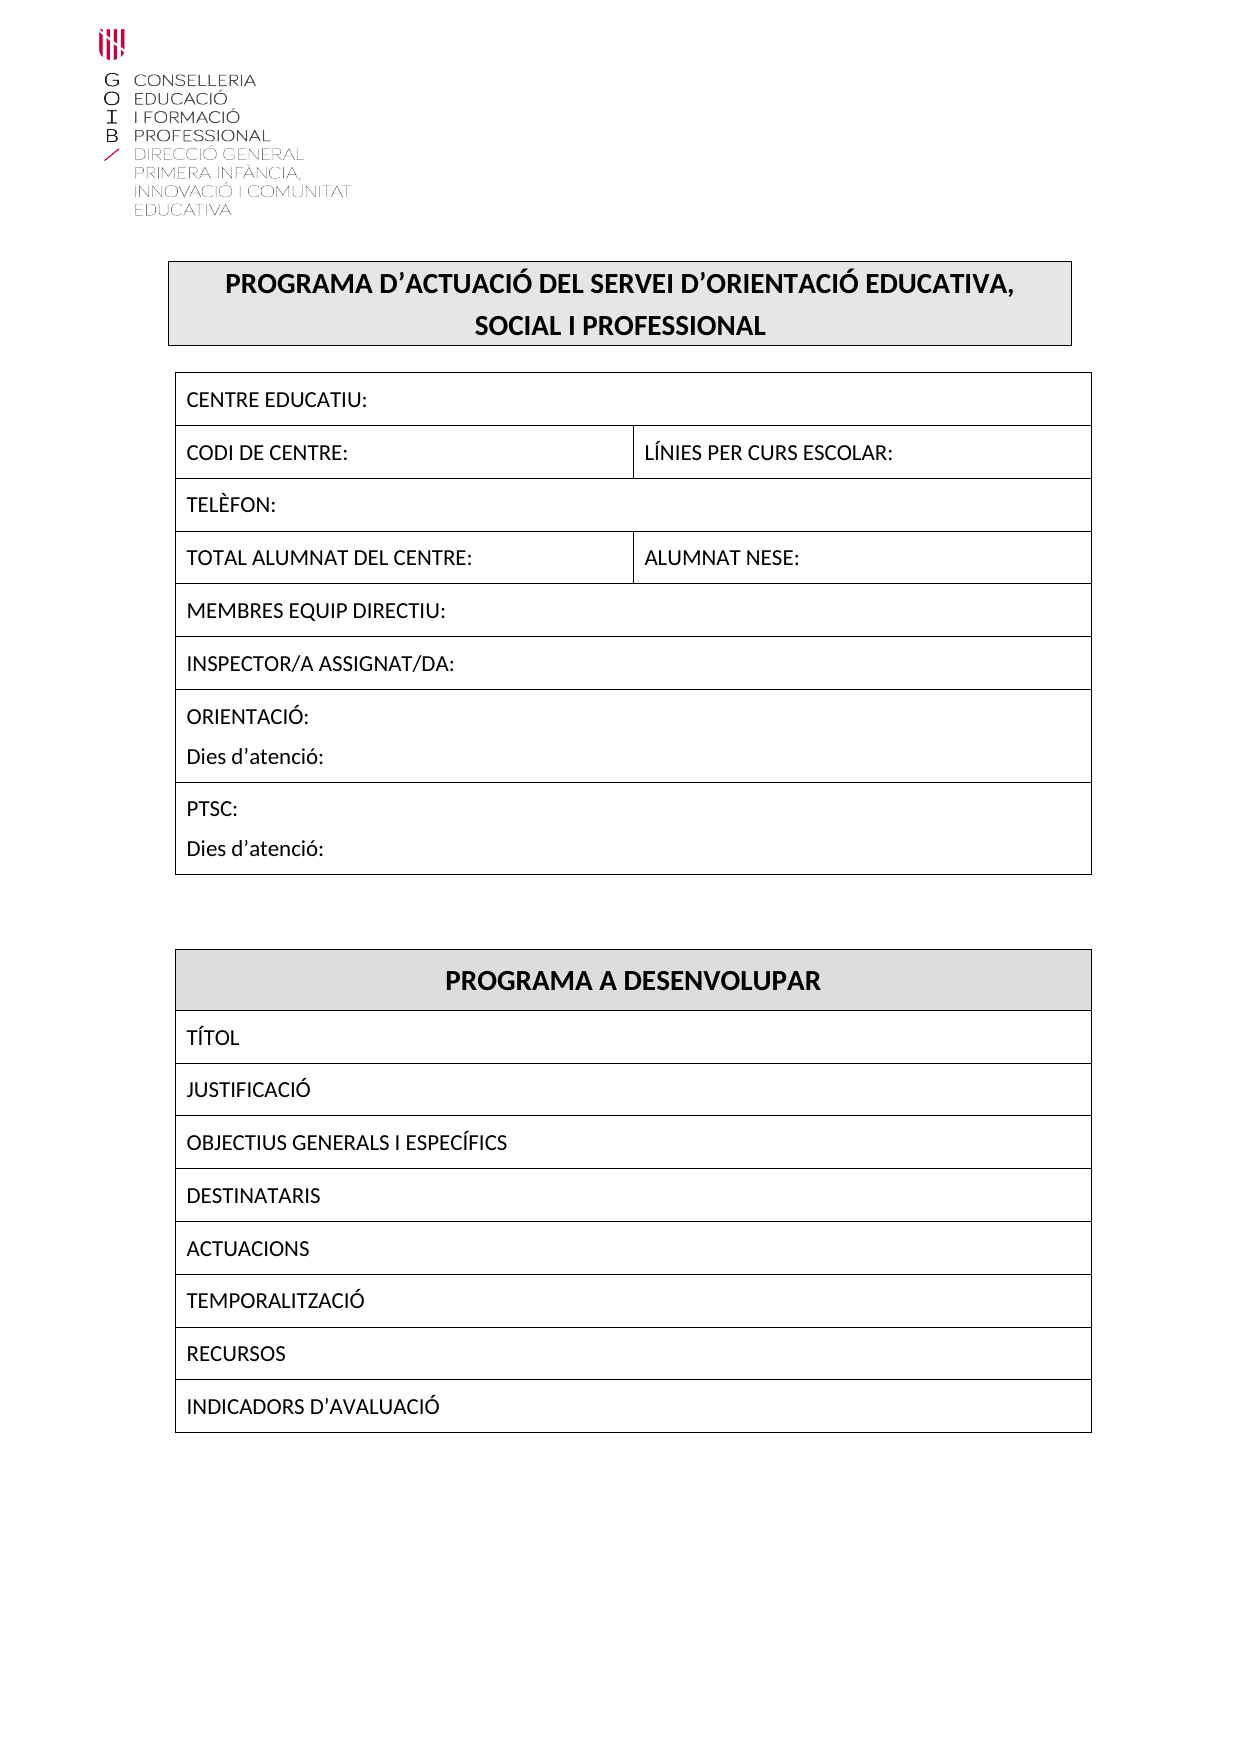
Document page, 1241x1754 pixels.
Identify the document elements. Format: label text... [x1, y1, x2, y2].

table_cell TOTAL ALUMNAT DEL CENTRE: [176, 532, 633, 583]
table_cell JUSTIFICACIÓ [176, 1064, 1091, 1115]
table_cell LÍNIES PER CURS ESCOLAR: [634, 426, 1091, 478]
table_cell RECURSOS [176, 1328, 1091, 1379]
picture [84, 19, 367, 226]
subtitle PROGRAMA D’ACTUACIÓ DEL SERVEI D’ORIENTACIÓ EDUCATIVA, SOCIAL I PROFESSIONAL [169, 262, 1071, 345]
table_cell PTSC: Dies d’atenció: [176, 783, 1091, 874]
table_header PROGRAMA A DESENVOLUPAR [176, 950, 1091, 1010]
table_cell OBJECTIUS GENERALS I ESPECÍFICS [176, 1116, 1091, 1168]
table_cell INSPECTOR/A ASSIGNAT/DA: [176, 637, 1091, 689]
table_cell INDICADORS D’AVALUACIÓ [176, 1380, 1091, 1432]
table_cell MEMBRES EQUIP DIRECTIU: [176, 584, 1091, 636]
table_cell ORIENTACIÓ: Dies d’atenció: [176, 690, 1091, 782]
table_cell ACTUACIONS [176, 1222, 1091, 1274]
table_cell TELÈFON: [176, 479, 1091, 531]
table_cell ALUMNAT NESE: [634, 532, 1091, 583]
table_cell CODI DE CENTRE: [176, 426, 633, 478]
table_cell TÍTOL [176, 1011, 1091, 1062]
table_cell DESTINATARIS [176, 1169, 1091, 1221]
table_header CENTRE EDUCATIU: [176, 373, 1091, 425]
table_cell TEMPORALITZACIÓ [176, 1275, 1091, 1327]
